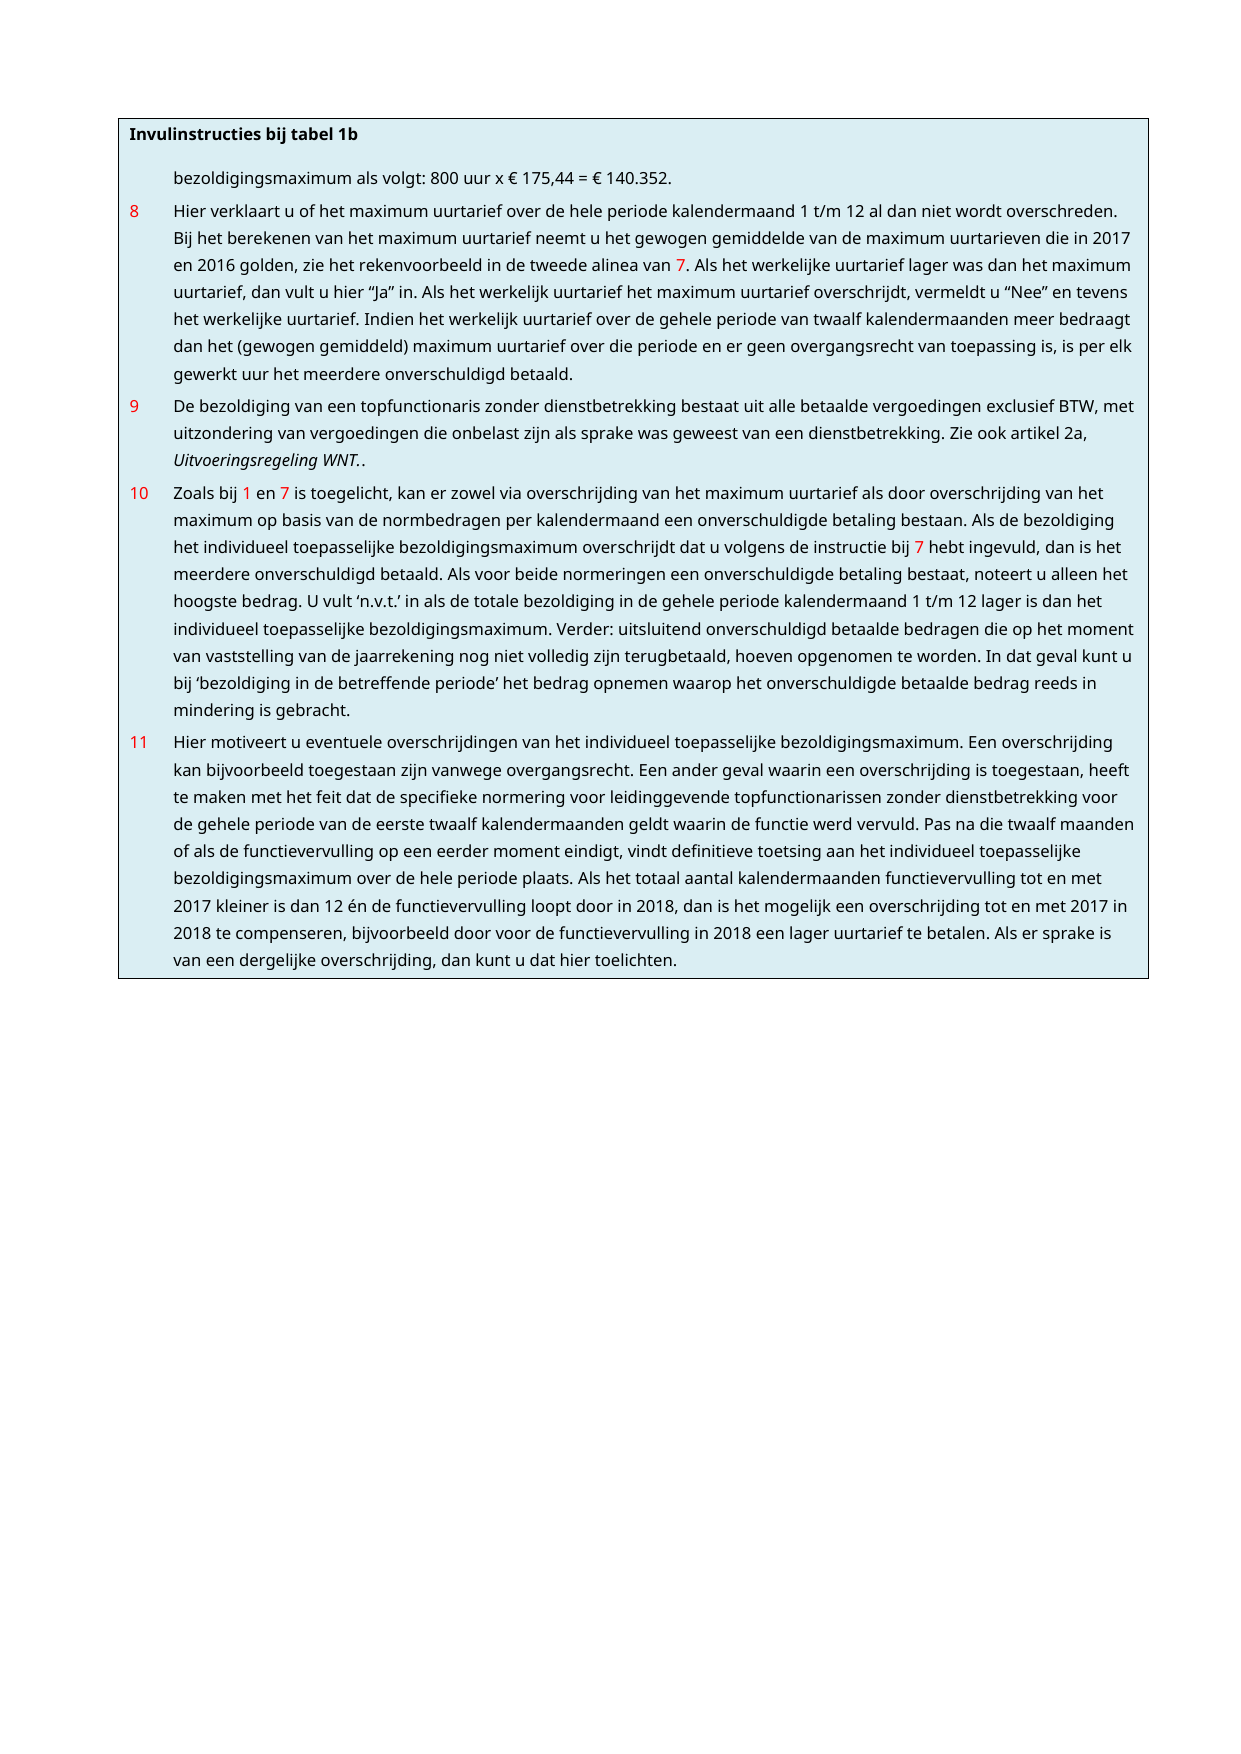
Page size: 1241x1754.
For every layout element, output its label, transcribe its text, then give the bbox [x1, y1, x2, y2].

table_cell De bezoldiging van een topfunctionaris zonder dienstbetrekking bestaat uit alle betaalde vergoedingen exclusief BTW, met uitzondering van vergoedingen die onbelast zijn als sprake was geweest van een dienstbetrekking. Zie ook artikel 2a, Uitvoeringsregeling WNT.. [162, 392, 1148, 478]
table_cell Zoals bij 1 en 7 is toegelicht, kan er zowel via overschrijding van het maximum uurtarief als door overschrijding van het maximum op basis van de normbedragen per kalendermaand een onverschuldigde betaling bestaan. Als de bezoldiging het individueel toepasselijke bezoldigingsmaximum overschrijdt dat u volgens de instructie bij 7 hebt ingevuld, dan is het meerdere onverschuldigd betaald. Als voor beide normeringen een onverschuldigde betaling bestaat, noteert u alleen het hoogste bedrag. U vult ‘n.v.t.’ in als de totale bezoldiging in de gehele periode kalendermaand 1 t/m 12 lager is dan het individueel toepasselijke bezoldigingsmaximum. Verder: uitsluitend onverschuldigd betaalde bedragen die op het moment van vaststelling van de jaarrekening nog niet volledig zijn terugbetaald, hoeven opgenomen te worden. In dat geval kunt u bij ‘bezoldiging in de betreffende periode’ het bedrag opnemen waarop het onverschuldigde betaalde bedrag reeds in mindering is gebracht. [162, 478, 1148, 728]
table_cell 10 [119, 478, 162, 728]
table_cell 8 [119, 196, 162, 392]
table_cell 11 [119, 728, 162, 978]
table_header Invulinstructies bij tabel 1b [119, 119, 1148, 151]
table_cell 9 [119, 392, 162, 478]
table_cell Hier verklaart u of het maximum uurtarief over de hele periode kalendermaand 1 t/m 12 al dan niet wordt overschreden. Bij het berekenen van het maximum uurtarief neemt u het gewogen gemiddelde van de maximum uurtarieven die in 2017 en 2016 golden, zie het rekenvoorbeeld in de tweede alinea van 7. Als het werkelijke uurtarief lager was dan het maximum uurtarief, dan vult u hier “Ja” in. Als het werkelijk uurtarief het maximum uurtarief overschrijdt, vermeldt u “Nee” en tevens het werkelijke uurtarief. Indien het werkelijk uurtarief over de gehele periode van twaalf kalendermaanden meer bedraagt dan het (gewogen gemiddeld) maximum uurtarief over die periode en er geen overgangsrecht van toepassing is, is per elk gewerkt uur het meerdere onverschuldigd betaald. [162, 196, 1148, 392]
table_cell [119, 151, 162, 196]
table_cell Hier motiveert u eventuele overschrijdingen van het individueel toepasselijke bezoldigingsmaximum. Een overschrijding kan bijvoorbeeld toegestaan zijn vanwege overgangsrecht. Een ander geval waarin een overschrijding is toegestaan, heeft te maken met het feit dat de specifieke normering voor leidinggevende topfunctionarissen zonder dienstbetrekking voor de gehele periode van de eerste twaalf kalendermaanden geldt waarin de functie werd vervuld. Pas na die twaalf maanden of als de functievervulling op een eerder moment eindigt, vindt definitieve toetsing aan het individueel toepasselijke bezoldigingsmaximum over de hele periode plaats. Als het totaal aantal kalendermaanden functievervulling tot en met 2017 kleiner is dan 12 én de functievervulling loopt door in 2018, dan is het mogelijk een overschrijding tot en met 2017 in 2018 te compenseren, bijvoorbeeld door voor de functievervulling in 2018 een lager uurtarief te betalen. Als er sprake is van een dergelijke overschrijding, dan kunt u dat hier toelichten. [162, 728, 1148, 978]
table_cell bezoldigingsmaximum als volgt: 800 uur x € 175,44 = € 140.352. [162, 151, 1148, 196]
